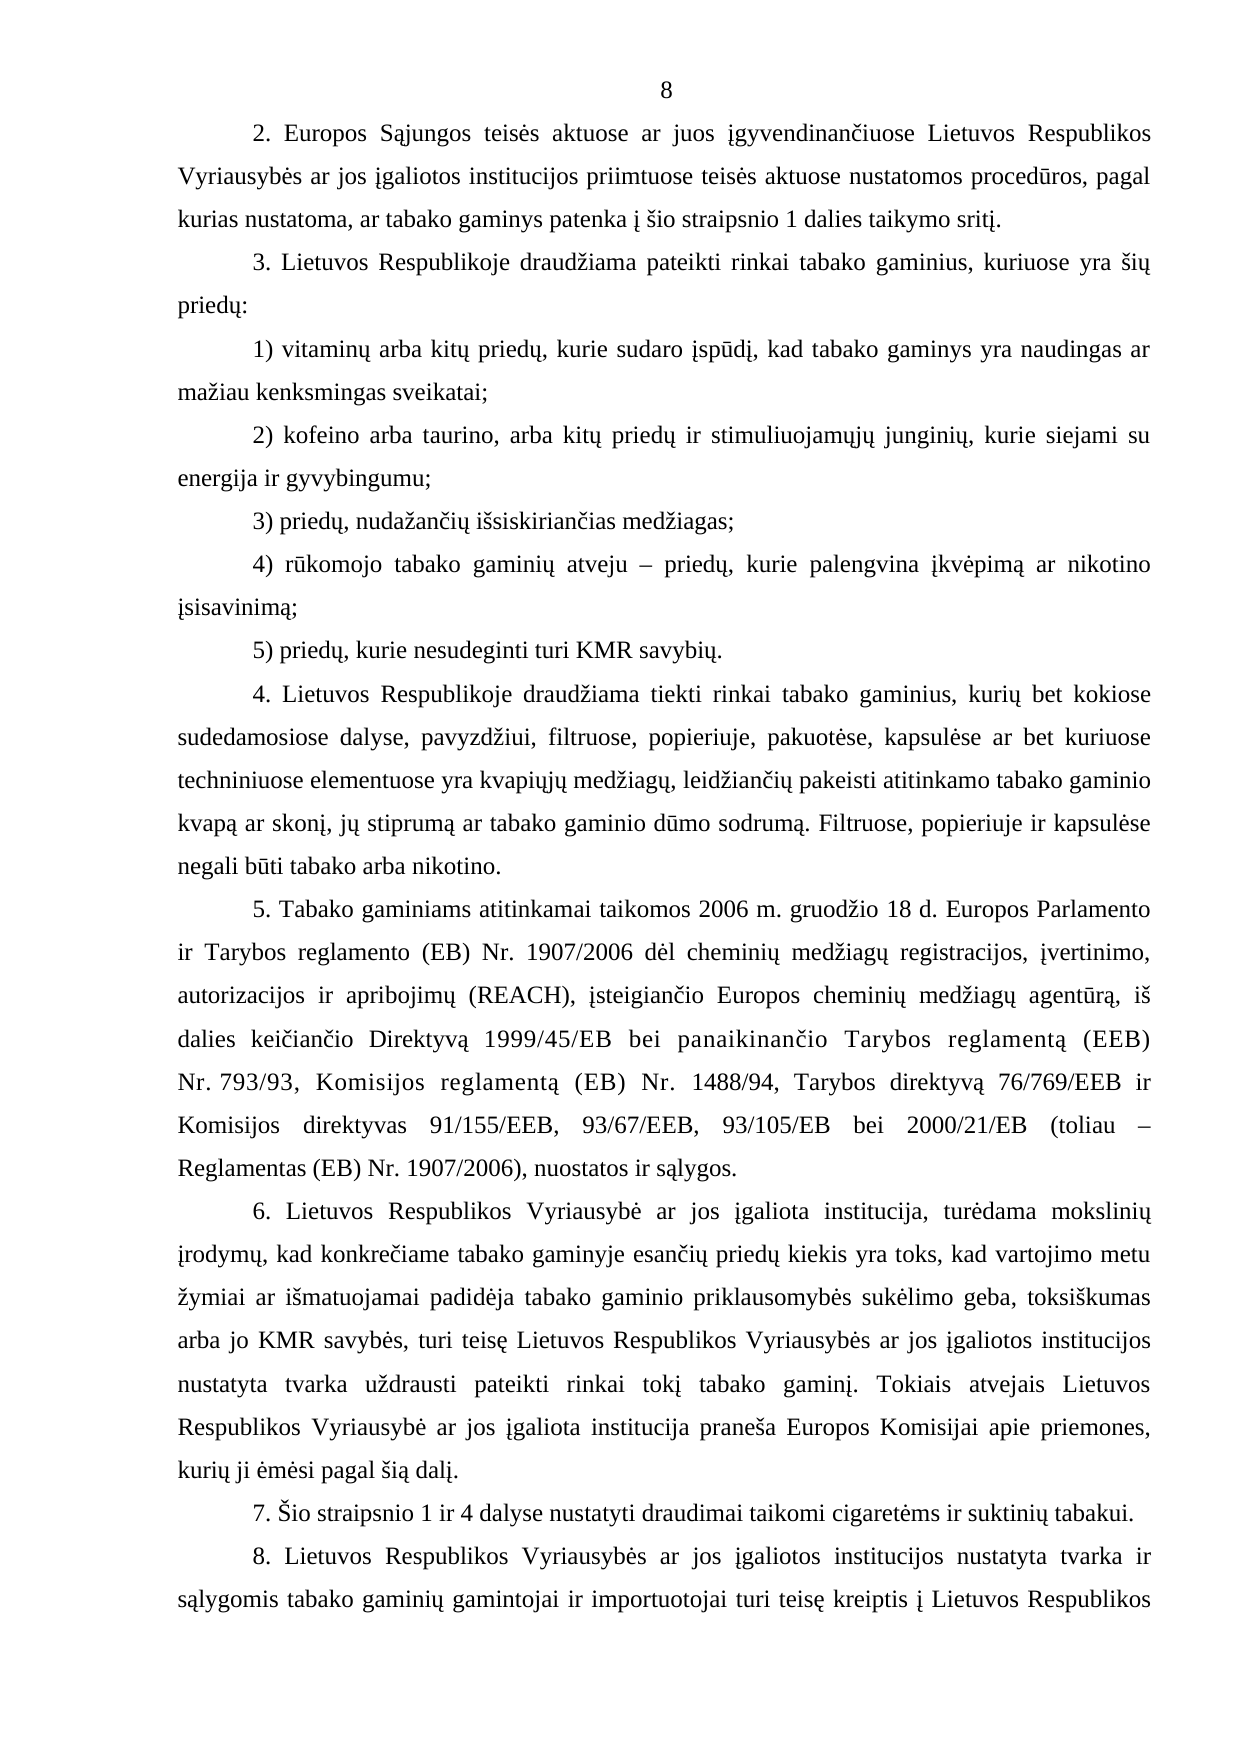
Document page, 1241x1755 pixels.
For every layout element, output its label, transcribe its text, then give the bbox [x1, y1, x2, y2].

text 5. Tabako gaminiams atitinkamai taikomos 2006 m. gruodžio 18 d. Europos Parlamento ir Tarybos reglamento (EB) Nr. 1907/2006 dėl cheminių medžiagų registracijos, įvertinimo, autorizacijos ir apribojimų (REACH), įsteigiančio Europos cheminių medžiagų agentūrą, iš dalies keičiančio Direktyvą 1999/45/EB bei panaikinančio Tarybos reglamentą (EEB) Nr. 793/93, Komisijos reglamentą (EB) Nr. 1488/94, Tarybos direktyvą 76/769/EEB ir Komisijos direktyvas 91/155/EEB, 93/67/EEB, 93/105/EB bei 2000/21/EB (toliau – Reglamentas (EB) Nr. 1907/2006), nuostatos ir sąlygos. [177, 894, 1152, 1182]
text 8. Lietuvos Respublikos Vyriausybės ar jos įgaliotos institucijos nustatyta tvarka ir sąlygomis tabako gaminių gamintojai ir importuotojai turi teisę kreiptis į Lietuvos Respublikos [177, 1541, 1152, 1613]
text 4) rūkomojo tabako gaminių atveju – priedų, kurie palengvina įkvėpimą ar nikotino įsisavinimą; [177, 549, 1152, 621]
text 1) vitaminų arba kitų priedų, kurie sudaro įspūdį, kad tabako gaminys yra naudingas ar mažiau kenksmingas sveikatai; [177, 334, 1152, 406]
text 6. Lietuvos Respublikos Vyriausybė ar jos įgaliota institucija, turėdama mokslinių įrodymų, kad konkrečiame tabako gaminyje esančių priedų kiekis yra toks, kad vartojimo metu žymiai ar išmatuojamai padidėja tabako gaminio priklausomybės sukėlimo geba, toksiškumas arba jo KMR savybės, turi teisę Lietuvos Respublikos Vyriausybės ar jos įgaliotos institucijos nustatyta tvarka uždrausti pateikti rinkai tokį tabako gaminį. Tokiais atvejais Lietuvos Respublikos Vyriausybė ar jos įgaliota institucija praneša Europos Komisijai apie priemones, kurių ji ėmėsi pagal šią dalį. [177, 1196, 1152, 1484]
text 4. Lietuvos Respublikoje draudžiama tiekti rinkai tabako gaminius, kurių bet kokiose sudedamosiose dalyse, pavyzdžiui, filtruose, popieriuje, pakuotėse, kapsulėse ar bet kuriuose techniniuose elementuose yra kvapiųjų medžiagų, leidžiančių pakeisti atitinkamo tabako gaminio kvapą ar skonį, jų stiprumą ar tabako gaminio dūmo sodrumą. Filtruose, popieriuje ir kapsulėse negali būti tabako arba nikotino. [177, 679, 1152, 880]
text 2. Europos Sąjungos teisės aktuose ar juos įgyvendinančiuose Lietuvos Respublikos Vyriausybės ar jos įgaliotos institucijos priimtuose teisės aktuose nustatomos procedūros, pagal kurias nustatoma, ar tabako gaminys patenka į šio straipsnio 1 dalies taikymo sritį. [177, 118, 1152, 233]
text 3) priedų, nudažančių išsiskiriančias medžiagas; [177, 506, 1152, 535]
text 2) kofeino arba taurino, arba kitų priedų ir stimuliuojamųjų junginių, kurie siejami su energija ir gyvybingumu; [177, 420, 1152, 492]
text 3. Lietuvos Respublikoje draudžiama pateikti rinkai tabako gaminius, kuriuose yra šių priedų: [177, 247, 1152, 319]
text 7. Šio straipsnio 1 ir 4 dalyse nustatyti draudimai taikomi cigaretėms ir suktinių tabakui. [177, 1498, 1152, 1527]
text 5) priedų, kurie nesudeginti turi KMR savybių. [177, 636, 1152, 664]
